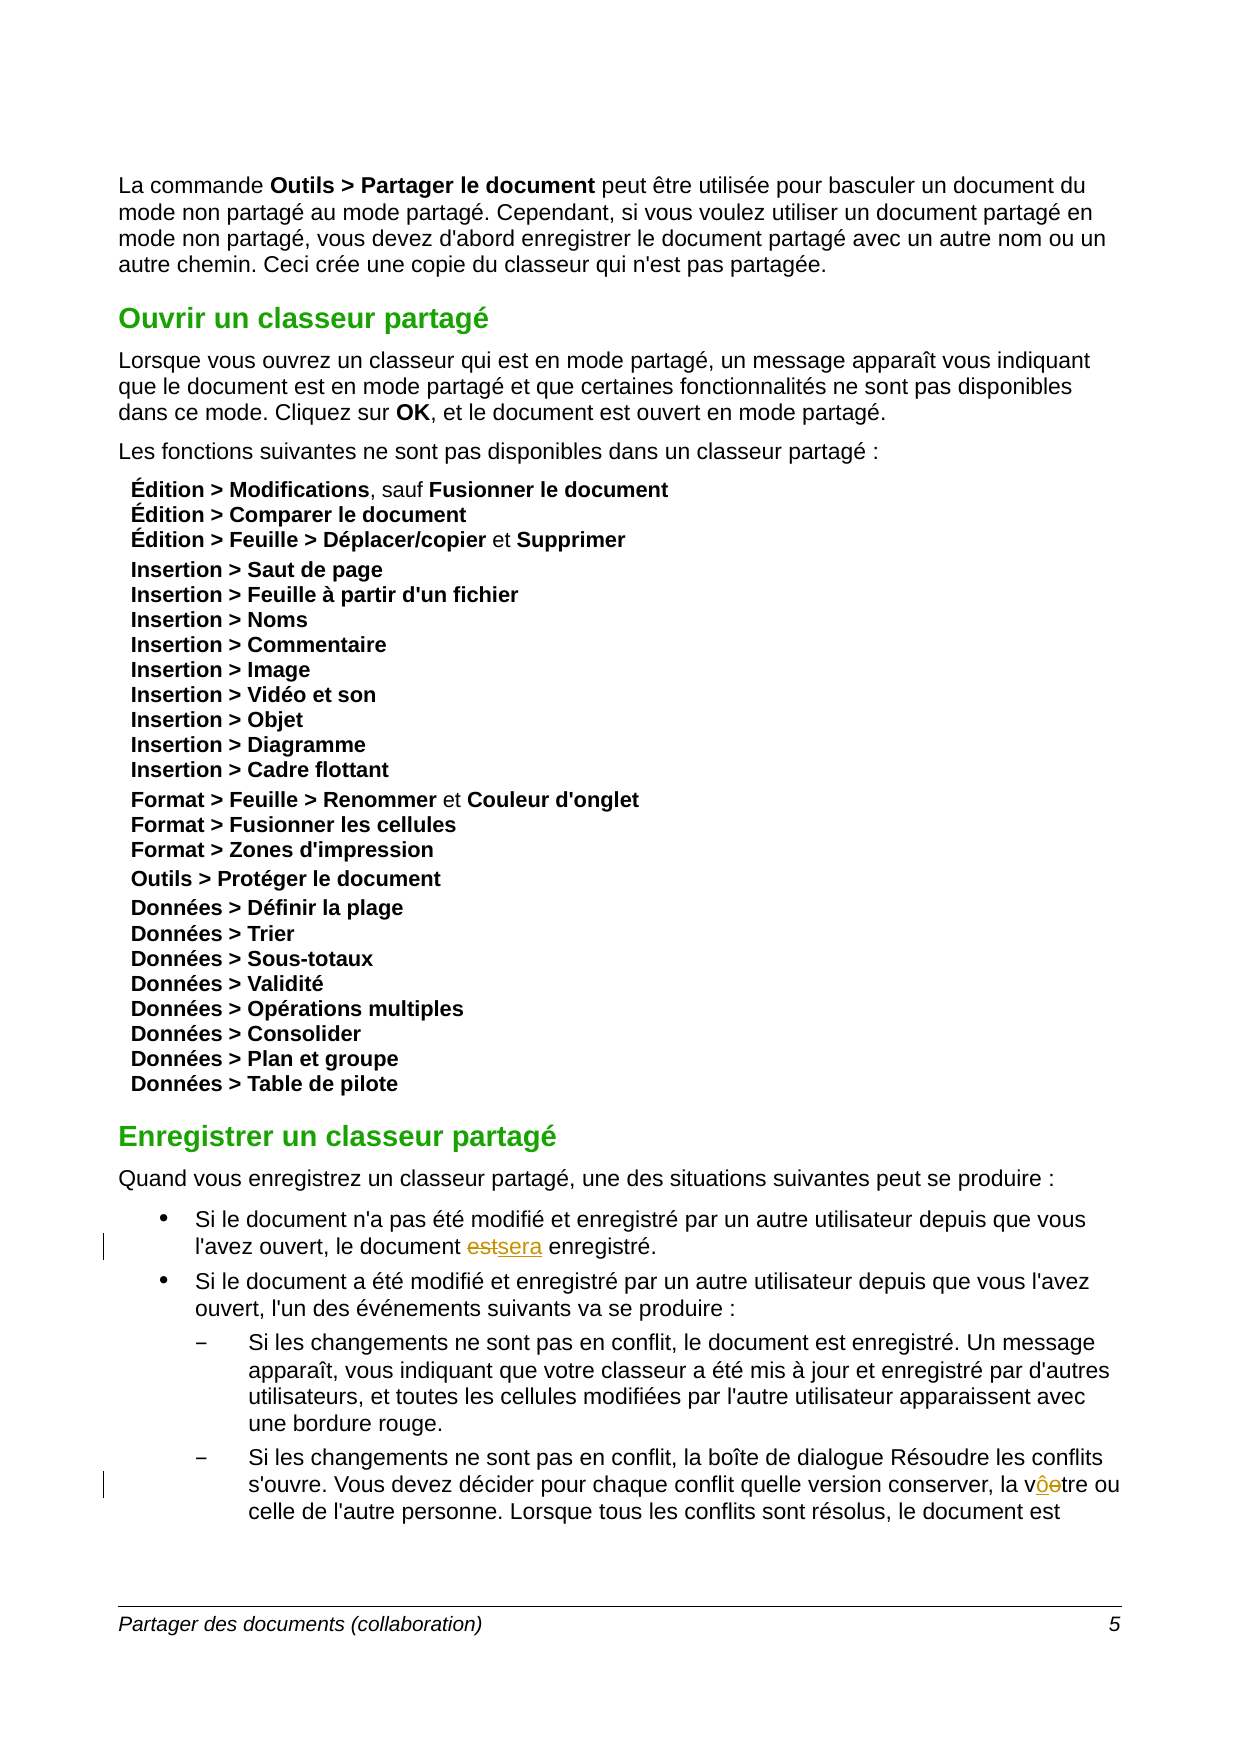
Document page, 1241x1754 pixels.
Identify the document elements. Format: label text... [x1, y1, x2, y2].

subtitle Enregistrer un classeur partagé [118, 1119, 1122, 1153]
text Les fonctions suivantes ne sont pas disponibles dans un classeur partagé : [118, 438, 1122, 464]
list Si les changements ne sont pas en conflit, le document est enregistré. Un message apparaît, vous indiquant que votre classeur a été mis à jour et enregistré par d'autres utilisateurs, et toutes les cellules modifiées par l'autre utilisateur apparaissent avec une bordure rouge. [195, 1328, 1122, 1436]
text La commande Outils > Partager le document peut être utilisée pour basculer un document du mode non partagé au mode partagé. Cependant, si vous voulez utiliser un document partagé en mode non partagé, vous devez d'abord enregistrer le document partagé avec un autre nom ou un autre chemin. Ceci crée une copie du classeur qui n'est pas partagée. [118, 172, 1122, 278]
text Quand vous enregistrez un classeur partagé, une des situations suivantes peut se produire : [118, 1165, 1122, 1192]
text Lorsque vous ouvrez un classeur qui est en mode partagé, un message apparaît vous indiquant que le document est en mode partagé et que certaines fonctionnalités ne sont pas disponibles dans ce mode. Cliquez sur OK, et le document est ouvert en mode partagé. [118, 347, 1122, 426]
text Format > Feuille > Renommer et Couleur d'onglet Format > Fusionner les cellules Format > Zones d'impression [131, 787, 1109, 862]
text Édition > Modifications, sauf Fusionner le document Édition > Comparer le document Édition > Feuille > Déplacer/copier et Supprimer [131, 477, 1109, 552]
text Outils > Protéger le document [131, 866, 1109, 891]
list Si les changements ne sont pas en conflit, la boîte de dialogue Résoudre les conflits s'ouvre. Vous devez décider pour chaque conflit quelle version conserver, la vôtre ou celle de l'autre personne. Lorsque tous les conflits sont résolus, le document est [195, 1442, 1122, 1524]
text Données > Définir la plage Données > Trier Données > Sous-totaux Données > Validité Données > Opérations multiples Données > Consolider Données > Plan et groupe Données > Table de pilote [131, 895, 1109, 1096]
text Insertion > Saut de page Insertion > Feuille à partir d'un fichier Insertion > Noms Insertion > Commentaire Insertion > Image Insertion > Vidéo et son Insertion > Objet Insertion > Diagramme Insertion > Cadre flottant [131, 557, 1109, 782]
subtitle Ouvrir un classeur partagé [118, 301, 1122, 334]
list Si le document n'a pas été modifié et enregistré par un autre utilisateur depuis que vous l'avez ouvert, le document sera enregistré. [156, 1204, 1122, 1259]
list Si le document a été modifié et enregistré par un autre utilisateur depuis que vous l'avez ouvert, l'un des événements suivants va se produire : [156, 1266, 1122, 1321]
